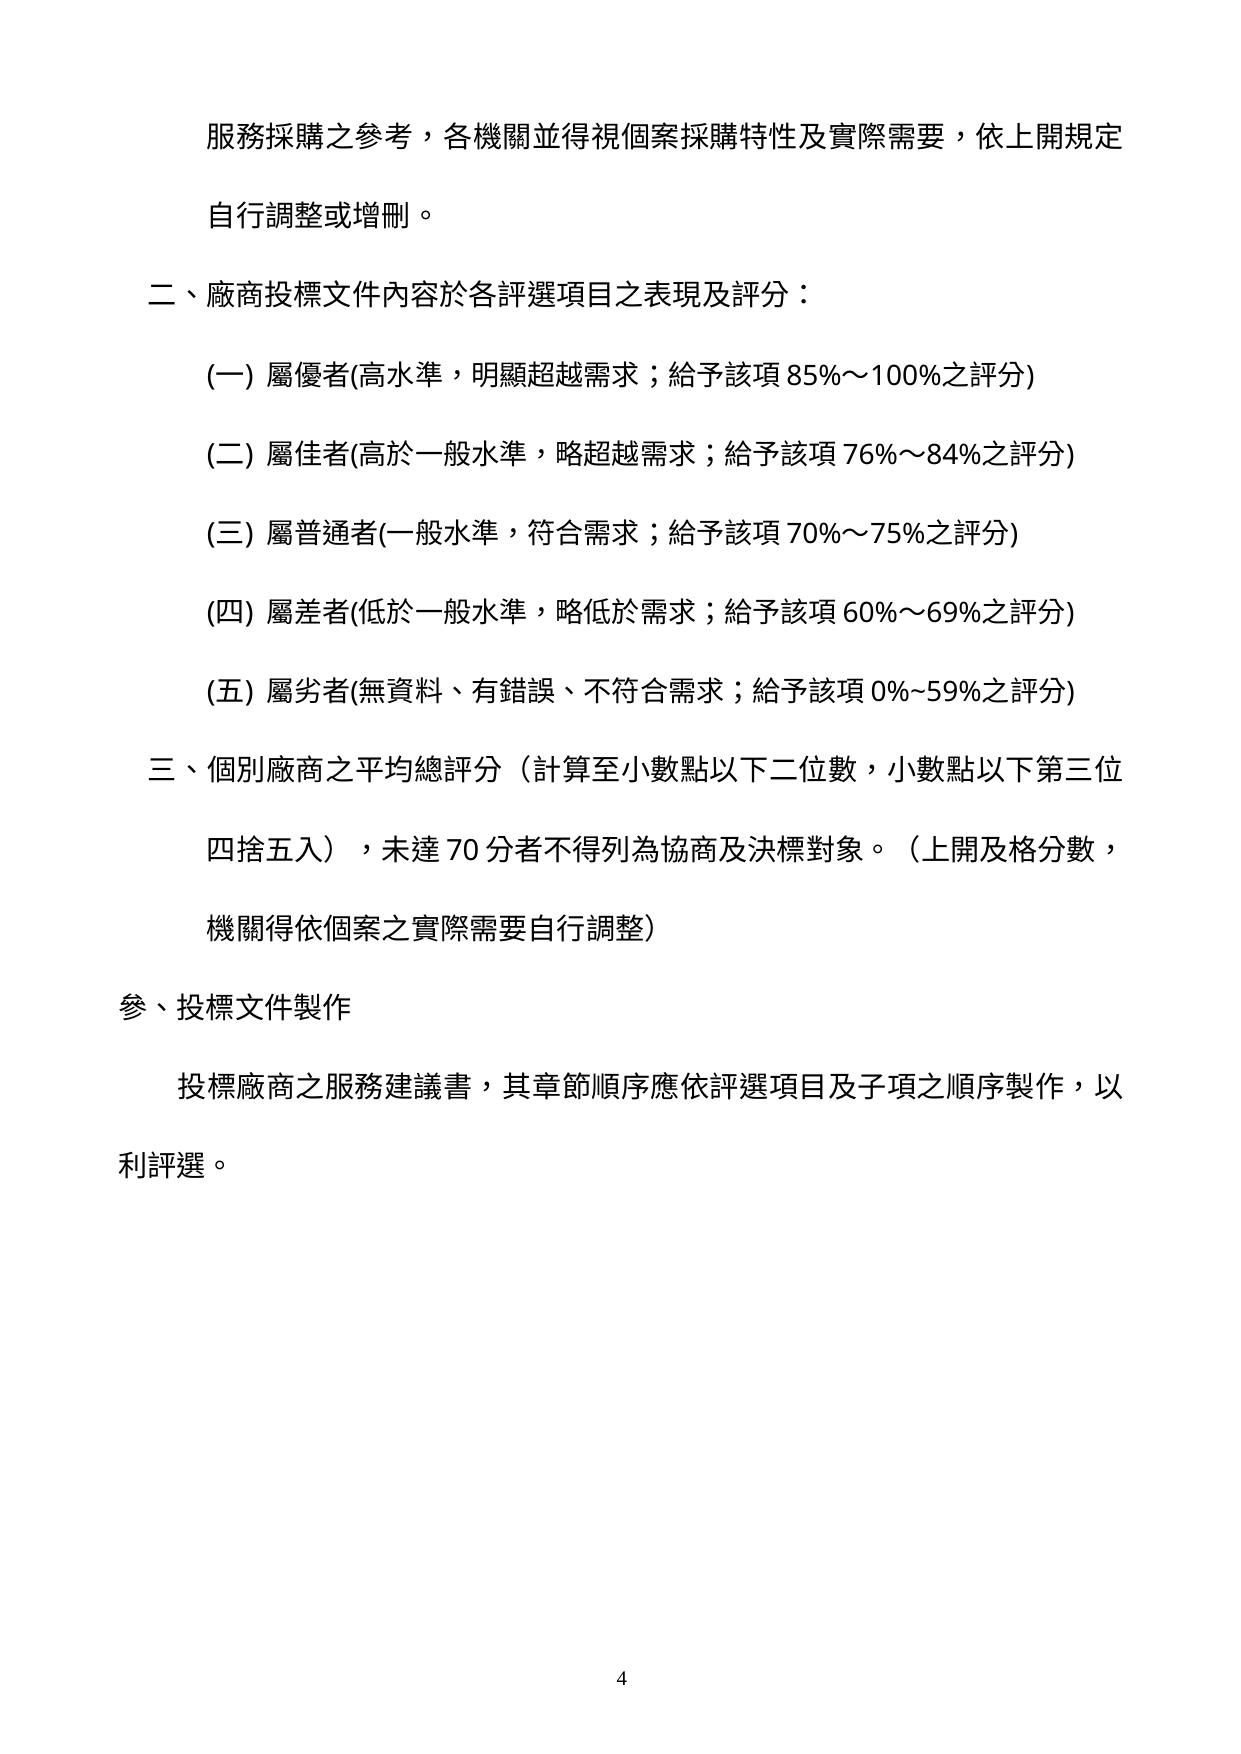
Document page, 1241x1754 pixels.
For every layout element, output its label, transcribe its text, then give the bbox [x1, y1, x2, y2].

text 三、個別廠商之平均總評分（計算至小數點以下二位數，小數點以下第三位四捨五入），未達70分者不得列為協商及決標對象。（上開及格分數，機關得依個案之實際需要自行調整） [148, 728, 1125, 966]
list 屬優者(高水準，明顯超越需求；給予該項85%～100%之評分) [207, 333, 1125, 412]
text 服務採購之參考，各機關並得視個案採購特性及實際需要，依上開規定自行調整或增刪。 [148, 95, 1125, 253]
list 屬普通者(一般水準，符合需求；給予該項70%～75%之評分) [207, 491, 1125, 570]
list 屬劣者(無資料、有錯誤、不符合需求；給予該項0%~59%之評分) [207, 649, 1125, 728]
text 投標廠商之服務建議書，其章節順序應依評選項目及子項之順序製作，以利評選。 [118, 1045, 1125, 1203]
text 參、投標文件製作 [118, 966, 1125, 1045]
list 屬佳者(高於一般水準，略超越需求；給予該項76%～84%之評分) [207, 412, 1125, 491]
text 二、廠商投標文件內容於各評選項目之表現及評分： [148, 253, 1125, 333]
list 屬差者(低於一般水準，略低於需求；給予該項60%～69%之評分) [207, 570, 1125, 649]
